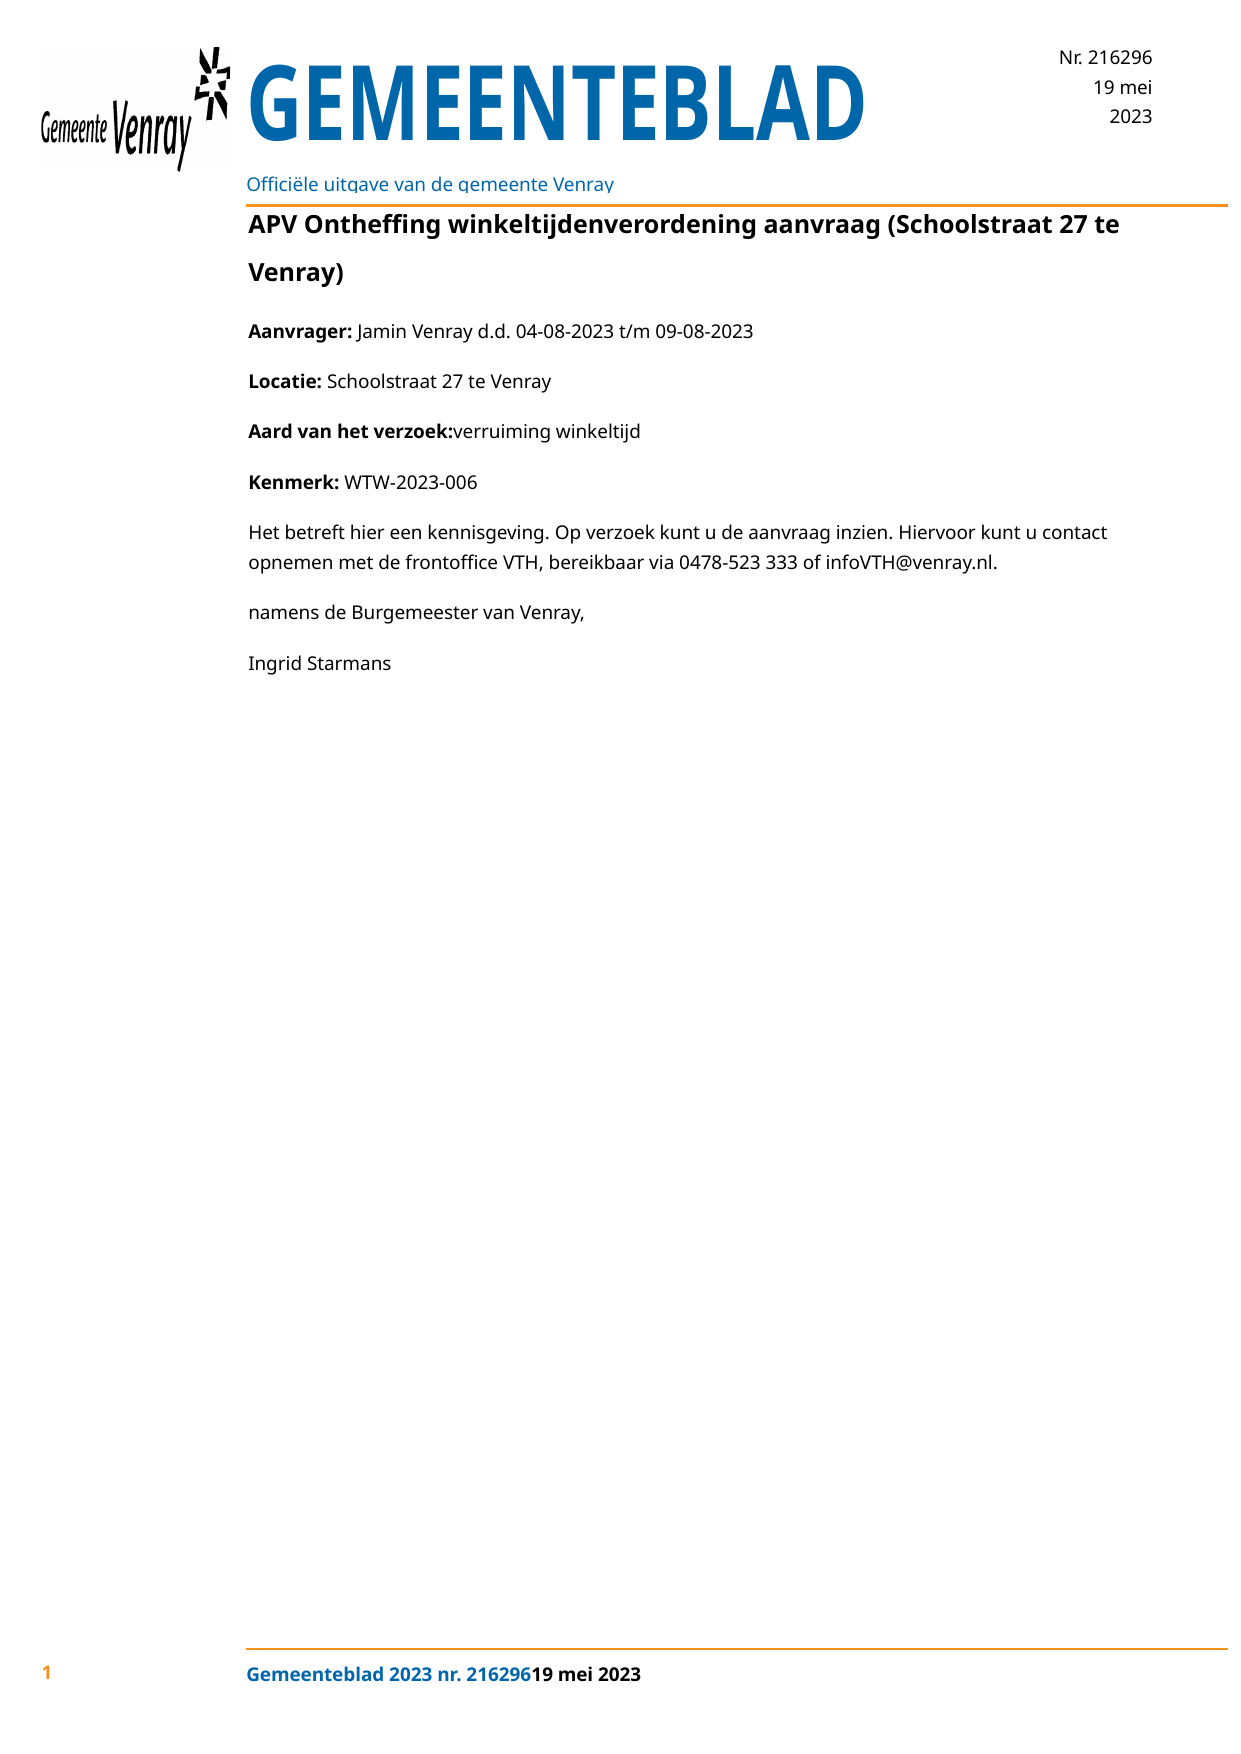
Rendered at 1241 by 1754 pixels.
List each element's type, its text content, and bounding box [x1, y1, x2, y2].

text Het betreft hier een kennisgeving. Op verzoek kunt u de aanvraag inzien. Hiervoor kunt u contact opnemen met de frontoffice VTH, bereikbaar via 0478-523 333 of infoVTH@venray.nl. [248, 519, 1152, 575]
text Locatie: Schoolstraat 27 te Venray [248, 368, 1152, 394]
picture [41, 47, 231, 172]
text namens de Burgemeester van Venray, [248, 599, 1152, 625]
text Ingrid Starmans [248, 650, 1152, 676]
text Aard van het verzoek:verruiming winkeltijd [248, 419, 1152, 444]
text APV Ontheffing winkeltijdenverordening aanvraag (Schoolstraat 27 te Venray) [248, 207, 1152, 288]
text Aanvrager: Jamin Venray d.d. 04-08-2023 t/m 09-08-2023 [248, 318, 1152, 344]
text Kenmerk: WTW-2023-006 [248, 469, 1152, 495]
